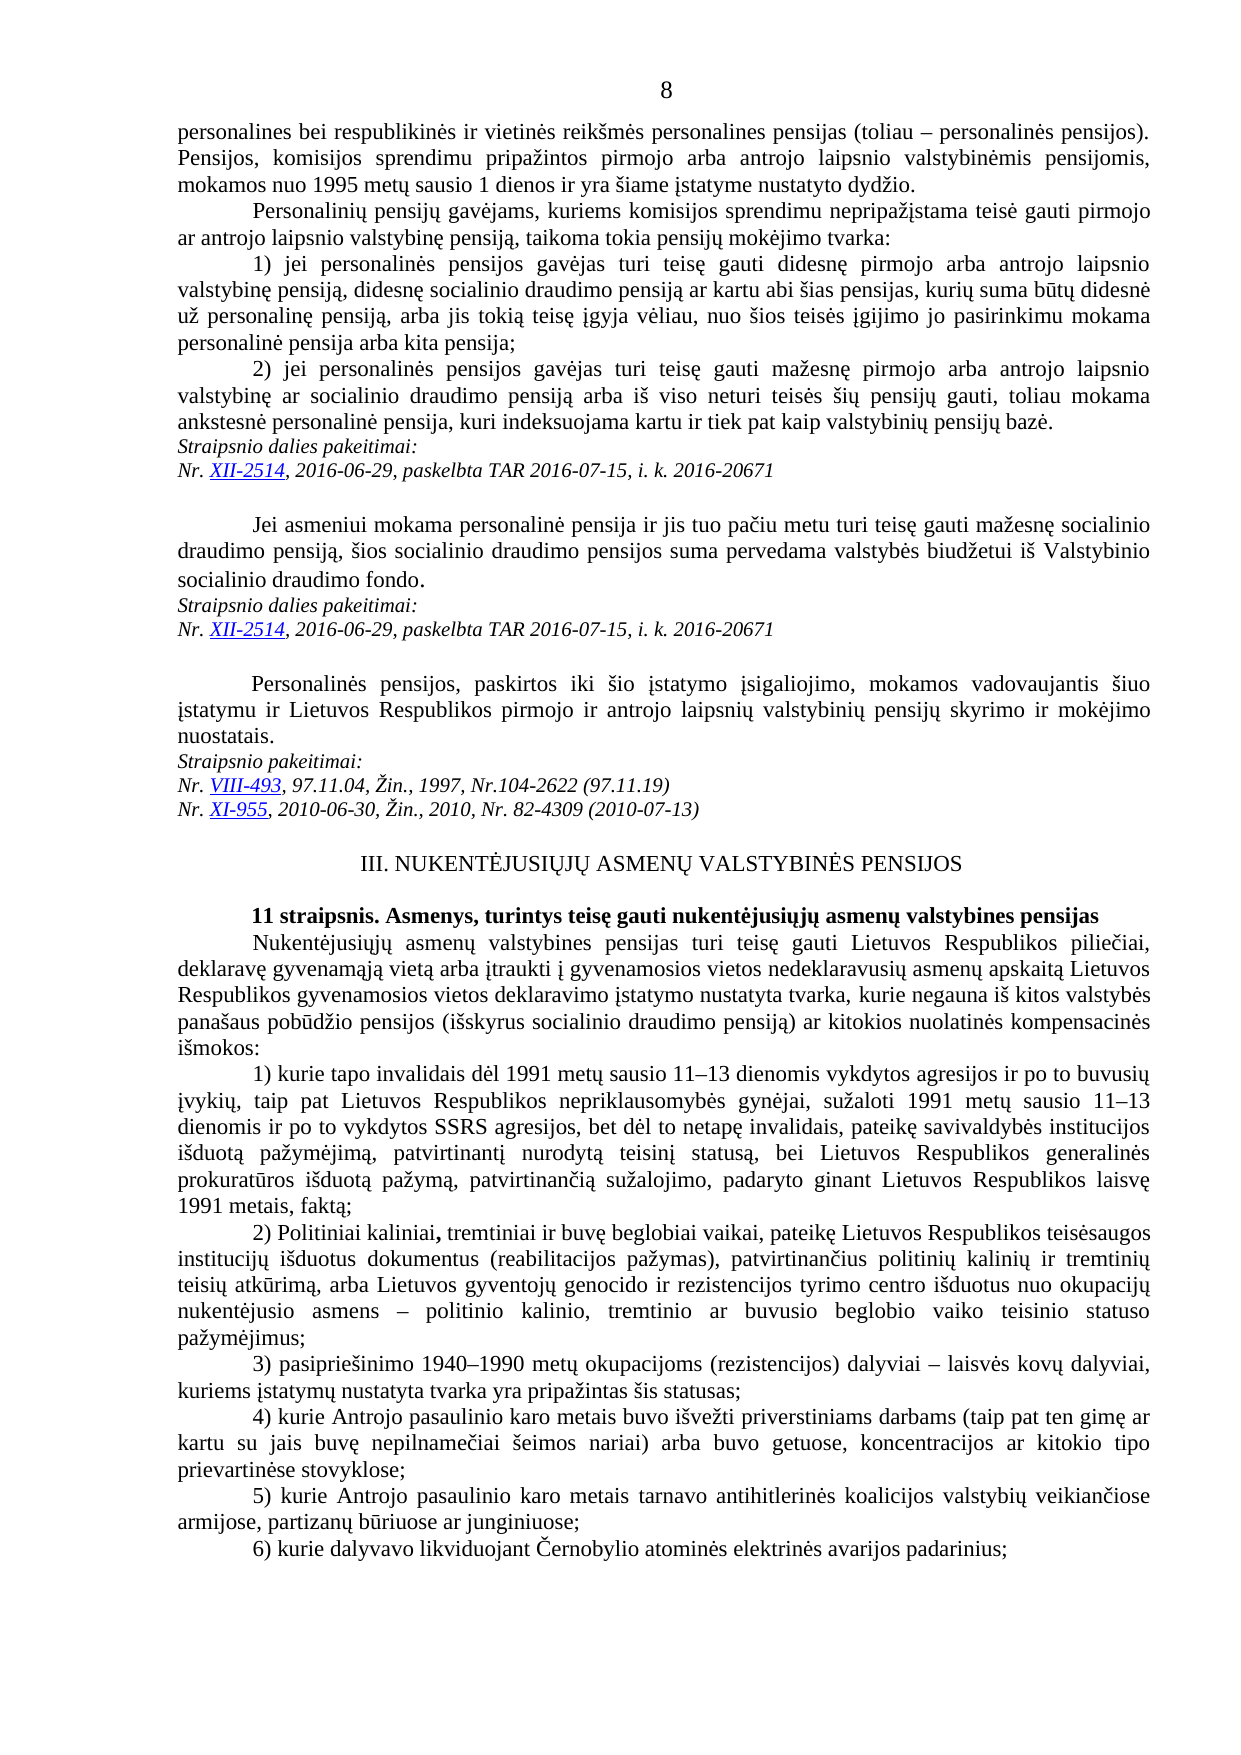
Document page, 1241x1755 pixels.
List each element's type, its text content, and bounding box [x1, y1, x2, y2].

text Nr. XII-2514, 2016-06-29, paskelbta TAR 2016-07-15, i. k. 2016-20671 [177, 617, 1152, 641]
text Straipsnio pakeitimai: [177, 749, 1152, 773]
text 3) pasipriešinimo 1940–1990 metų okupacijoms (rezistencijos) dalyviai – laisvės kovų dalyviai, kuriems įstatymų nustatyta tvarka yra pripažintas šis statusas; [177, 1350, 1152, 1403]
text Personalinės pensijos, paskirtos iki šio įstatymo įsigaliojimo, mokamos vadovaujantis šiuo įstatymu ir Lietuvos Respublikos pirmojo ir antrojo laipsnių valstybinių pensijų skyrimo ir mokėjimo nuostatais. [177, 669, 1152, 749]
text 2) Politiniai kaliniai, tremtiniai ir buvę beglobiai vaikai, pateikę Lietuvos Respublikos teisėsaugos institucijų išduotus dokumentus (reabilitacijos pažymas), patvirtinančius politinių kalinių ir tremtinių teisių atkūrimą, arba Lietuvos gyventojų genocido ir rezistencijos tyrimo centro išduotus nuo okupacijų nukentėjusio asmens – politinio kalinio, tremtinio ar buvusio beglobio vaiko teisinio statuso pažymėjimus; [177, 1218, 1152, 1350]
text 1) kurie tapo invalidais dėl 1991 metų sausio 11–13 dienomis vykdytos agresijos ir po to buvusių įvykių, taip pat Lietuvos Respublikos nepriklausomybės gynėjai, sužaloti 1991 metų sausio 11–13 dienomis ir po to vykdytos SSRS agresijos, bet dėl to netapę invalidais, pateikę savivaldybės institucijos išduotą pažymėjimą, patvirtinantį nurodytą teisinį statusą, bei Lietuvos Respublikos generalinės prokuratūros išduotą pažymą, patvirtinančią sužalojimo, padaryto ginant Lietuvos Respublikos laisvę 1991 metais, faktą; [177, 1060, 1152, 1218]
text Jei asmeniui mokama personalinė pensija ir jis tuo pačiu metu turi teisę gauti mažesnę socialinio draudimo pensiją, šios socialinio draudimo pensijos suma pervedama valstybės biudžetui iš Valstybinio socialinio draudimo fondo. [177, 511, 1152, 593]
text Nr. XII-2514, 2016-06-29, paskelbta TAR 2016-07-15, i. k. 2016-20671 [177, 458, 1152, 482]
text Nukentėjusiųjų asmenų valstybines pensijas turi teisę gauti Lietuvos Respublikos piliečiai, deklaravę gyvenamąją vietą arba įtraukti į gyvenamosios vietos nedeklaravusių asmenų apskaitą Lietuvos Respublikos gyvenamosios vietos deklaravimo įstatymo nustatyta tvarka, kurie negauna iš kitos valstybės panašaus pobūdžio pensijos (išskyrus socialinio draudimo pensiją) ar kitokios nuolatinės kompensacinės išmokos: [177, 929, 1152, 1060]
text III. NUKENTĖJUSIŲJŲ ASMENŲ VALSTYBINĖS PENSIJOS [177, 849, 1152, 876]
text 1) jei personalinės pensijos gavėjas turi teisę gauti didesnę pirmojo arba antrojo laipsnio valstybinę pensiją, didesnę socialinio draudimo pensiją ar kartu abi šias pensijas, kurių suma būtų didesnė už personalinę pensiją, arba jis tokią teisę įgyja vėliau, nuo šios teisės įgijimo jo pasirinkimu mokama personalinė pensija arba kita pensija; [177, 250, 1152, 355]
text Personalinių pensijų gavėjams, kuriems komisijos sprendimu nepripažįstama teisė gauti pirmojo ar antrojo laipsnio valstybinę pensiją, taikoma tokia pensijų mokėjimo tvarka: [177, 197, 1152, 250]
text 2) jei personalinės pensijos gavėjas turi teisę gauti mažesnę pirmojo arba antrojo laipsnio valstybinę ar socialinio draudimo pensiją arba iš viso neturi teisės šių pensijų gauti, toliau mokama ankstesnė personalinė pensija, kuri indeksuojama kartu ir tiek pat kaip valstybinių pensijų bazė. [177, 355, 1152, 434]
text Straipsnio dalies pakeitimai: [177, 593, 1152, 617]
text personalines bei respublikinės ir vietinės reikšmės personalines pensijas (toliau – personalinės pensijos). Pensijos, komisijos sprendimu pripažintos pirmojo arba antrojo laipsnio valstybinėmis pensijomis, mokamos nuo 1995 metų sausio 1 dienos ir yra šiame įstatyme nustatyto dydžio. [177, 118, 1152, 197]
text 4) kurie Antrojo pasaulinio karo metais buvo išvežti priverstiniams darbams (taip pat ten gimę ar kartu su jais buvę nepilnamečiai šeimos nariai) arba buvo getuose, koncentracijos ar kitokio tipo prievartinėse stovyklose; [177, 1403, 1152, 1482]
text 6) kurie dalyvavo likviduojant Černobylio atominės elektrinės avarijos padarinius; [177, 1535, 1152, 1561]
text Straipsnio dalies pakeitimai: [177, 434, 1152, 458]
text Nr. VIII-493, 97.11.04, Žin., 1997, Nr.104-2622 (97.11.19) [177, 773, 1152, 797]
text 11 straipsnis. Asmenys, turintys teisę gauti nukentėjusiųjų asmenų valstybines pensijas [177, 902, 1152, 929]
text Nr. XI-955, 2010-06-30, Žin., 2010, Nr. 82-4309 (2010-07-13) [177, 797, 1152, 821]
text 5) kurie Antrojo pasaulinio karo metais tarnavo antihitlerinės koalicijos valstybių veikiančiose armijose, partizanų būriuose ar junginiuose; [177, 1482, 1152, 1535]
